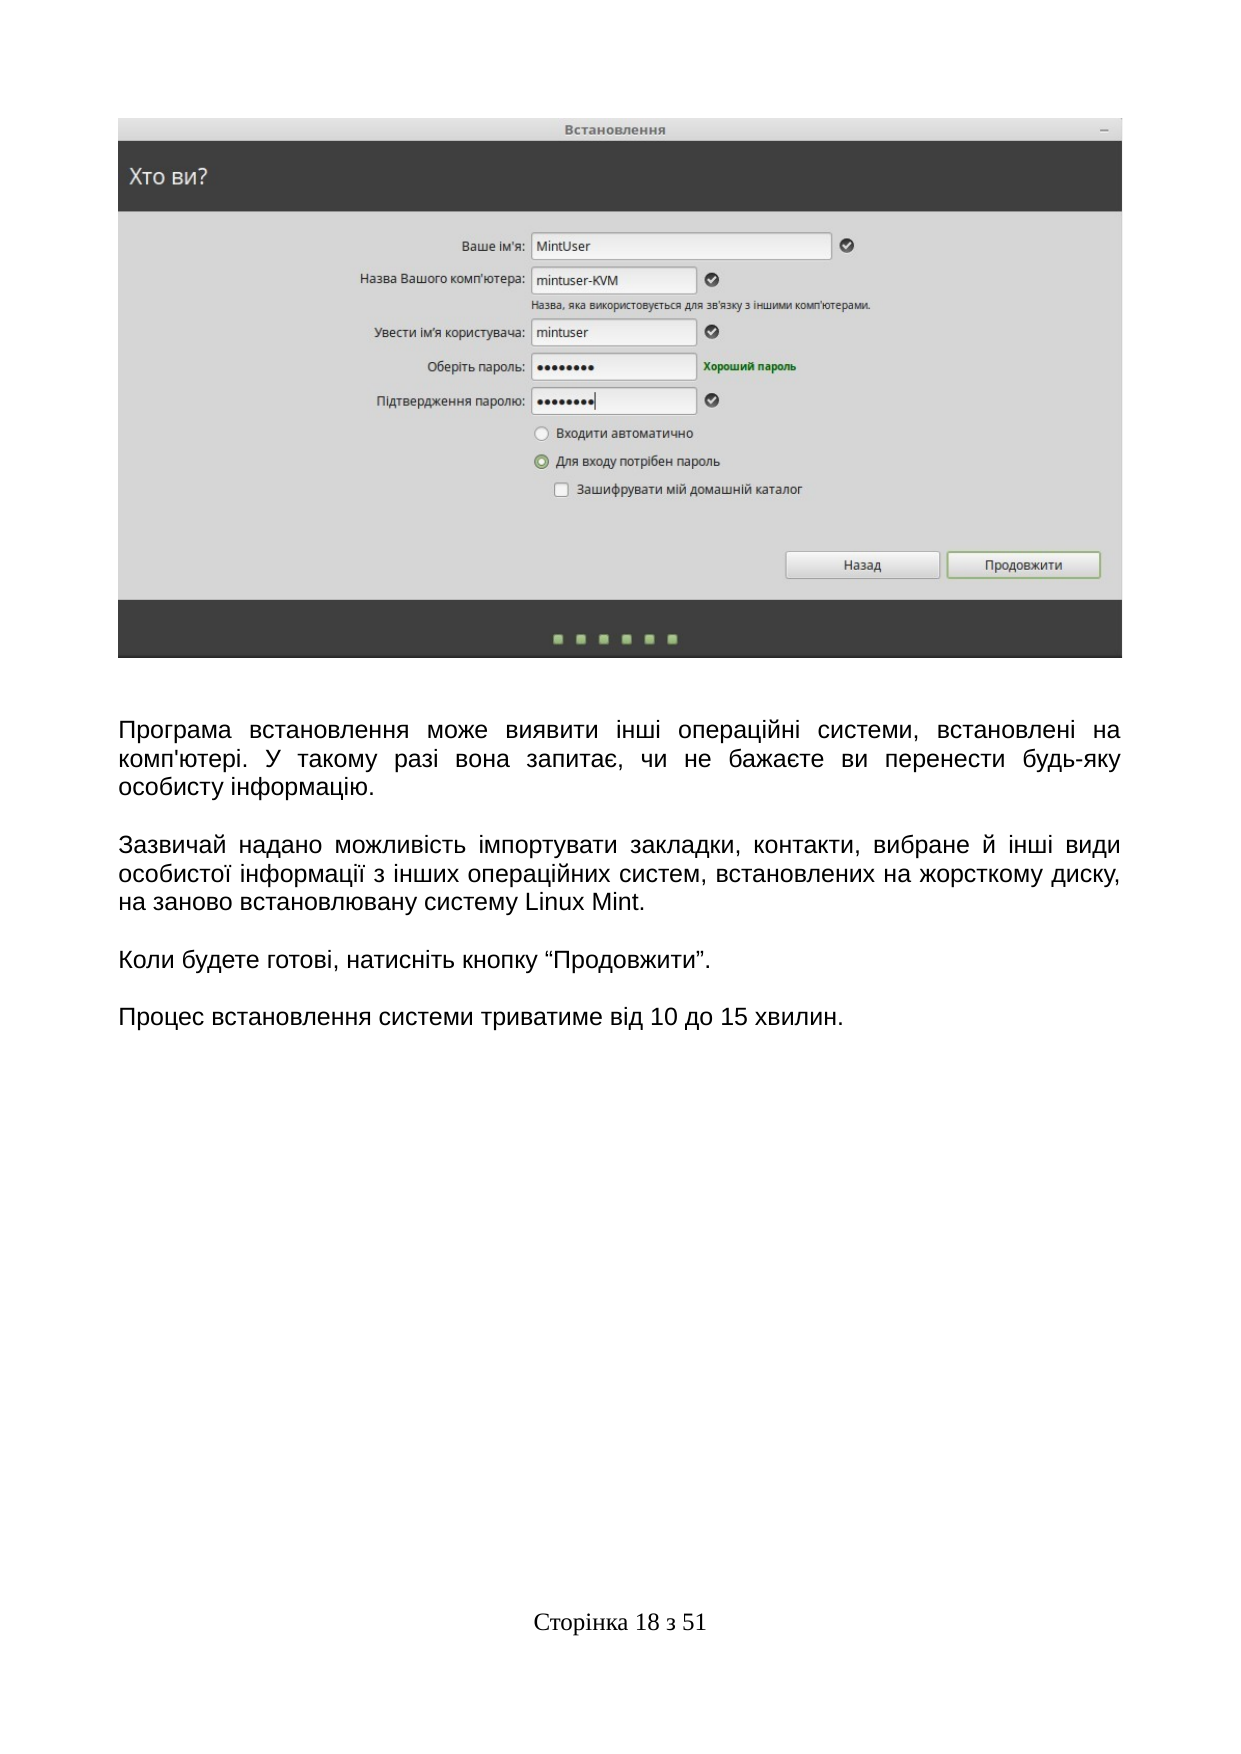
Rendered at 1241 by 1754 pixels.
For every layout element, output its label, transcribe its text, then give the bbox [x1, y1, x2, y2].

picture [118, 118, 1123, 658]
text Процес встановлення системи триватиме від 10 до 15 хвилин. [118, 1002, 1122, 1031]
text Програма встановлення може виявити інші операційні системи, встановлені на комп'ютері. У такому разі вона запитає, чи не бажаєте ви перенести будь-яку особисту інформацію. [118, 715, 1122, 801]
text Зазвичай надано можливість імпортувати закладки, контакти, вибране й інші види особистої інформації з інших операційних систем, встановлених на жорсткому диску, на заново встановлювану систему Linux Mint. [118, 830, 1122, 916]
text Коли будете готові, натисніть кнопку “Продовжити”. [118, 945, 1122, 974]
